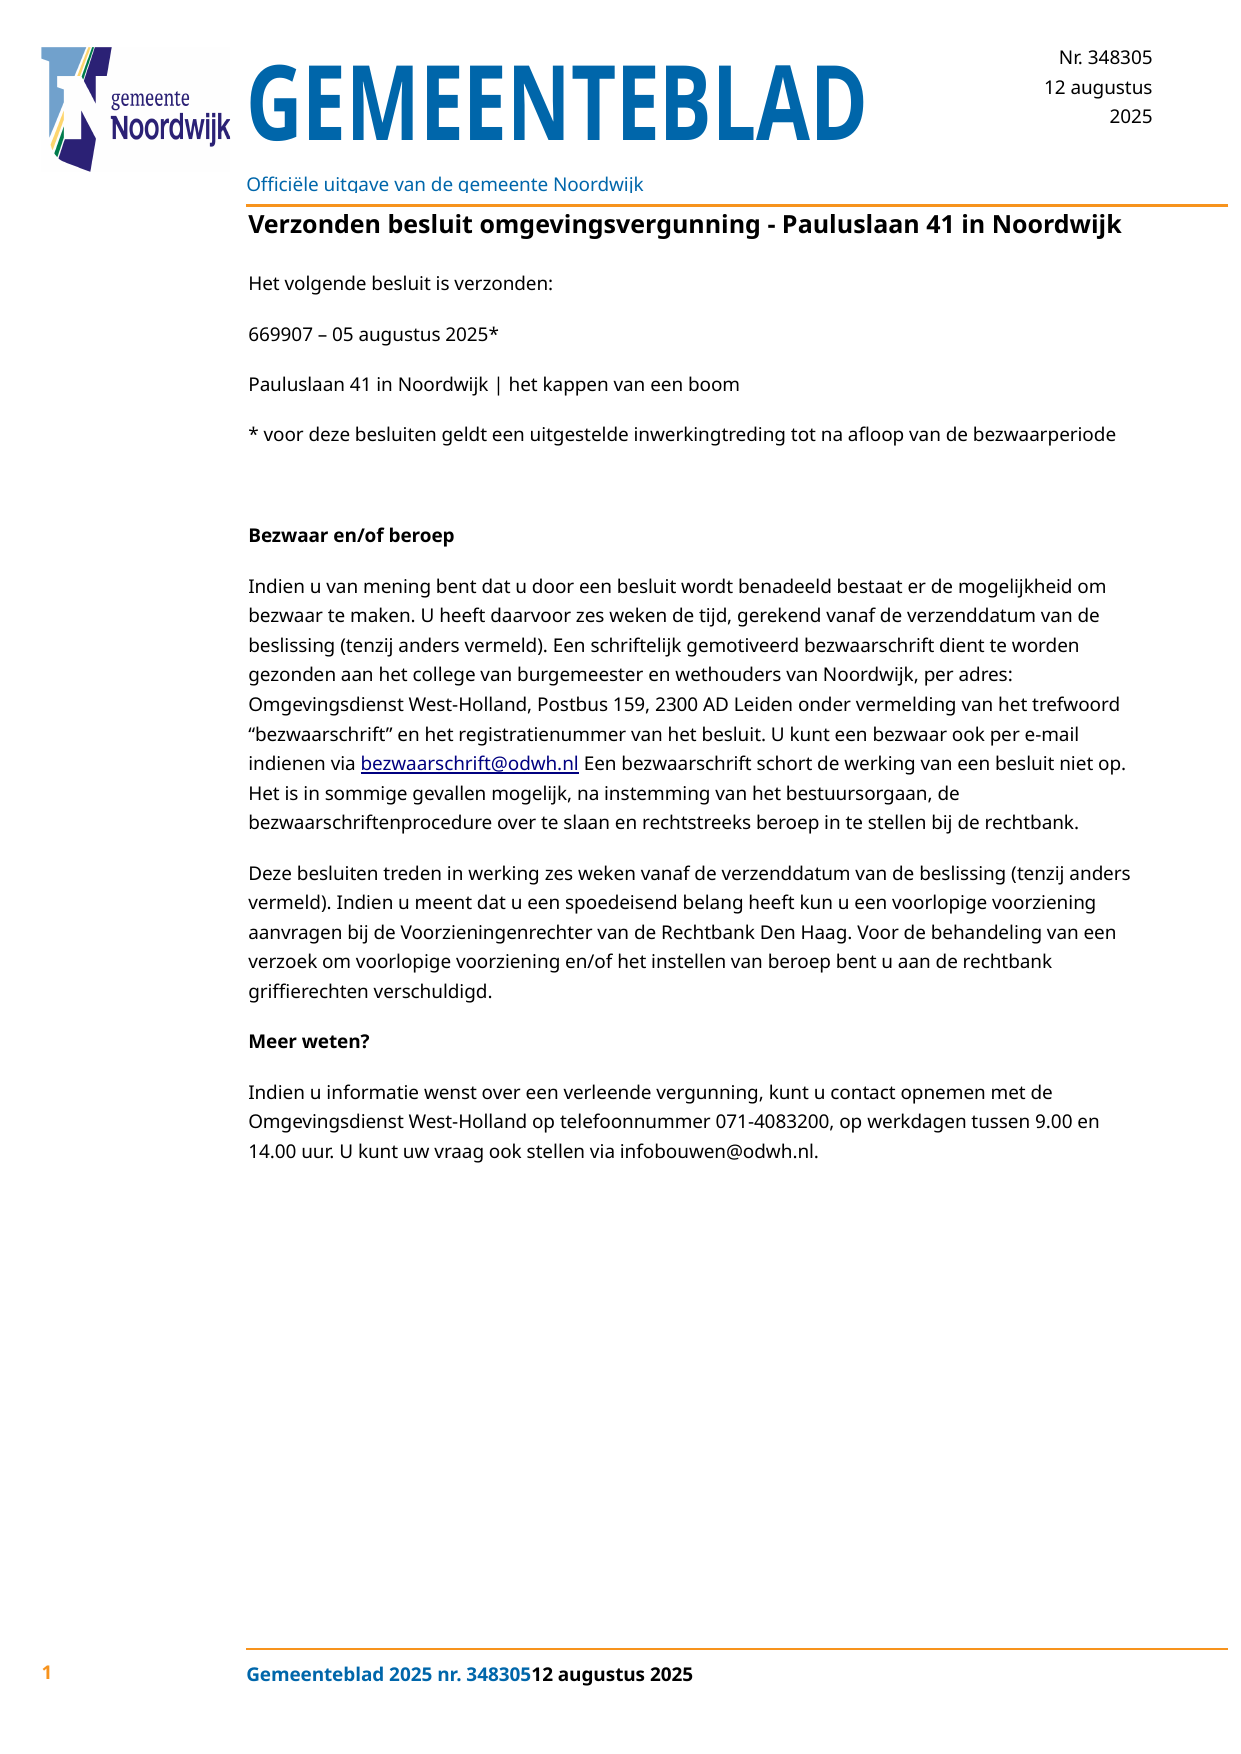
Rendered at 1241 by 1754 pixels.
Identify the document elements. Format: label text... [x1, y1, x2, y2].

text Het volgende besluit is verzonden: [248, 270, 1152, 296]
text Indien u informatie wenst over een verleende vergunning, kunt u contact opnemen met de Omgevingsdienst West-Holland op telefoonnummer 071-4083200, op werkdagen tussen 9.00 en 14.00 uur. U kunt uw vraag ook stellen via infobouwen@odwh.nl. [248, 1079, 1152, 1164]
text 669907 – 05 augustus 2025* [248, 321, 1152, 346]
text Deze besluiten treden in werking zes weken vanaf de verzenddatum van de beslissing (tenzij anders vermeld). Indien u meent dat u een spoedeisend belang heeft kun u een voorlopige voorziening aanvragen bij de Voorzieningenrechter van de Rechtbank Den Haag. Voor de behandeling van een verzoek om voorlopige voorziening en/of het instellen van beroep bent u aan de rechtbank griffierechten verschuldigd. [248, 860, 1152, 1004]
text Indien u van mening bent dat u door een besluit wordt benadeeld bestaat er de mogelijkheid om bezwaar te maken. U heeft daarvoor zes weken de tijd, gerekend vanaf de verzenddatum van de beslissing (tenzij anders vermeld). Een schriftelijk gemotiveerd bezwaarschrift dient te worden gezonden aan het college van burgemeester en wethouders van Noordwijk, per adres: Omgevingsdienst West-Holland, Postbus 159, 2300 AD Leiden onder vermelding van het trefwoord “bezwaarschrift” en het registratienummer van het besluit. U kunt een bezwaar ook per e-mail indienen via bezwaarschrift@odwh.nl Een bezwaarschrift schort de werking van een besluit niet op. Het is in sommige gevallen mogelijk, na instemming van het bestuursorgaan, de bezwaarschriftenprocedure over te slaan en rechtstreeks beroep in te stellen bij de rechtbank. [248, 573, 1152, 835]
text Bezwaar en/of beroep [248, 522, 1152, 548]
text Meer weten? [248, 1029, 1152, 1054]
text Pauluslaan 41 in Noordwijk | het kappen van een boom [248, 371, 1152, 397]
text * voor deze besluiten geldt een uitgestelde inwerkingtreding tot na afloop van de bezwaarperiode [248, 422, 1152, 447]
picture [41, 47, 231, 172]
text Verzonden besluit omgevingsvergunning - Pauluslaan 41 in Noordwijk [248, 207, 1152, 241]
